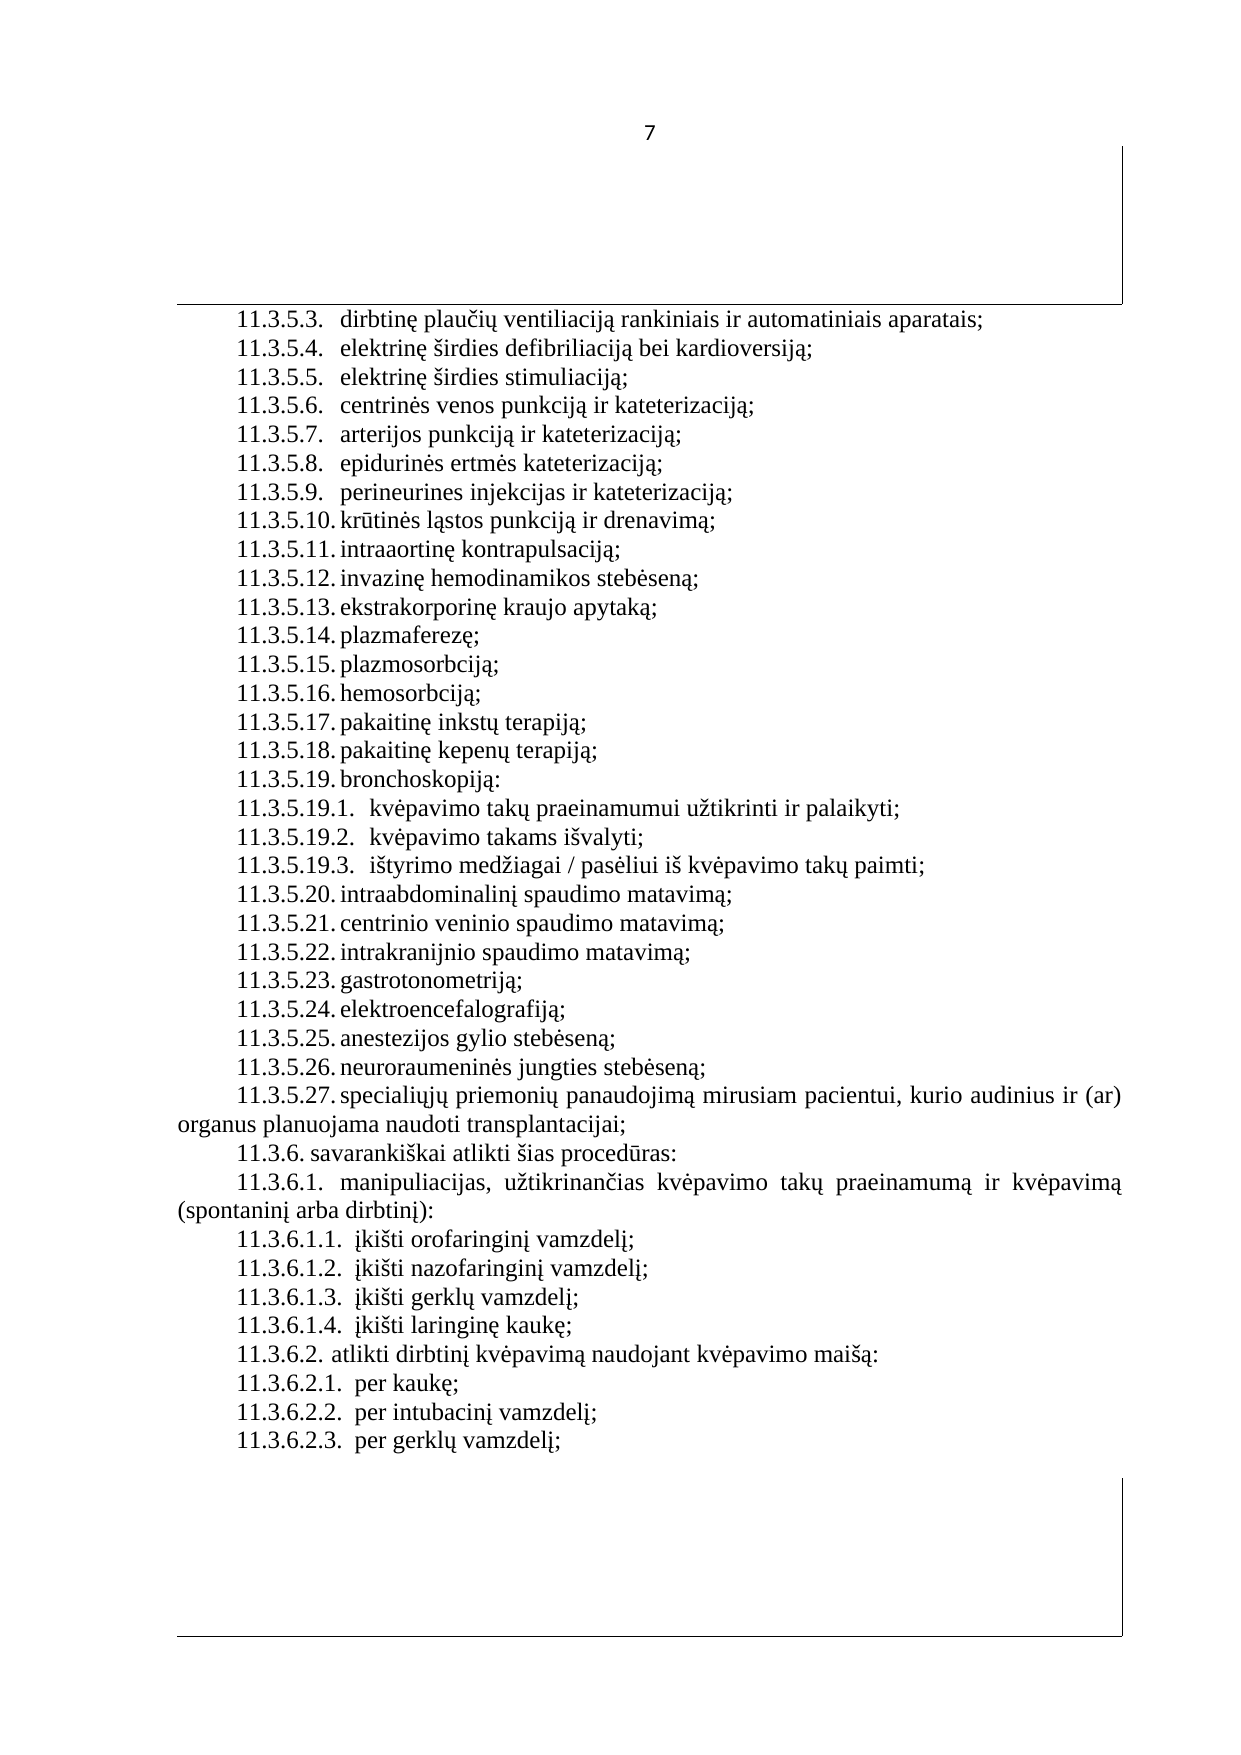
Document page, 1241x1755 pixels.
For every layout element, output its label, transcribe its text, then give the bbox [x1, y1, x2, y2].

text 11.3.5.15. plazmosorbciją; [177, 649, 1122, 678]
text 11.3.6. savarankiškai atlikti šias procedūras: [177, 1138, 1122, 1167]
text 11.3.5.7. arterijos punkciją ir kateterizaciją; [177, 419, 1122, 448]
text 11.3.5.10. krūtinės ląstos punkciją ir drenavimą; [177, 505, 1122, 534]
text 11.3.6.1.3. įkišti gerklų vamzdelį; [177, 1282, 1122, 1310]
text 11.3.6.2.1. per kaukę; [177, 1368, 1122, 1397]
text 11.3.5.25. anestezijos gylio stebėseną; [177, 1023, 1122, 1052]
text 11.3.5.14. plazmaferezę; [177, 620, 1122, 649]
text 11.3.6.2.2. per intubacinį vamzdelį; [177, 1397, 1122, 1425]
text 11.3.6.2.3. per gerklų vamzdelį; [177, 1425, 1122, 1454]
text 11.3.5.11. intraaortinę kontrapulsaciją; [177, 534, 1122, 563]
text 11.3.6.1. manipuliacijas, užtikrinančias kvėpavimo takų praeinamumą ir kvėpavimą (spontaninį arba dirbtinį): [177, 1167, 1122, 1224]
text 11.3.5.16. hemosorbciją; [177, 678, 1122, 707]
text 11.3.5.8. epidurinės ertmės kateterizaciją; [177, 448, 1122, 477]
text 11.3.5.4. elektrinę širdies defibriliaciją bei kardioversiją; [177, 333, 1122, 362]
text 11.3.5.19. bronchoskopiją: [177, 764, 1122, 793]
text 11.3.5.18. pakaitinę kepenų terapiją; [177, 735, 1122, 764]
text 11.3.5.21. centrinio veninio spaudimo matavimą; [177, 908, 1122, 937]
text 11.3.5.20. intraabdominalinį spaudimo matavimą; [177, 879, 1122, 908]
text 11.3.5.23. gastrotonometriją; [177, 965, 1122, 994]
text 11.3.5.22. intrakranijnio spaudimo matavimą; [177, 937, 1122, 965]
text 11.3.5.17. pakaitinę inkstų terapiją; [177, 707, 1122, 735]
text 11.3.5.3. dirbtinę plaučių ventiliaciją rankiniais ir automatiniais aparatais; [177, 304, 1122, 333]
text 11.3.5.12. invazinę hemodinamikos stebėseną; [177, 563, 1122, 592]
text 11.3.5.19.1. kvėpavimo takų praeinamumui užtikrinti ir palaikyti; [177, 793, 1122, 822]
text 11.3.5.26. neuroraumeninės jungties stebėseną; [177, 1052, 1122, 1080]
text 11.3.6.2. atlikti dirbtinį kvėpavimą naudojant kvėpavimo maišą: [177, 1339, 1122, 1368]
text 11.3.5.9. perineurines injekcijas ir kateterizaciją; [177, 477, 1122, 505]
text 11.3.5.19.2. kvėpavimo takams išvalyti; [177, 822, 1122, 850]
text 11.3.5.6. centrinės venos punkciją ir kateterizaciją; [177, 390, 1122, 419]
text 11.3.5.19.3. ištyrimo medžiagai / pasėliui iš kvėpavimo takų paimti; [177, 850, 1122, 879]
text 11.3.5.5. elektrinę širdies stimuliaciją; [177, 362, 1122, 390]
text 11.3.6.1.4. įkišti laringinę kaukę; [177, 1310, 1122, 1339]
text 11.3.5.24. elektroencefalografiją; [177, 994, 1122, 1023]
text 11.3.5.13. ekstrakorporinę kraujo apytaką; [177, 592, 1122, 620]
text 11.3.5.27. specialiųjų priemonių panaudojimą mirusiam pacientui, kurio audinius ir (ar) organus planuojama naudoti transplantacijai; [177, 1080, 1122, 1138]
text 11.3.6.1.1. įkišti orofaringinį vamzdelį; [177, 1224, 1122, 1253]
text 11.3.6.1.2. įkišti nazofaringinį vamzdelį; [177, 1253, 1122, 1282]
